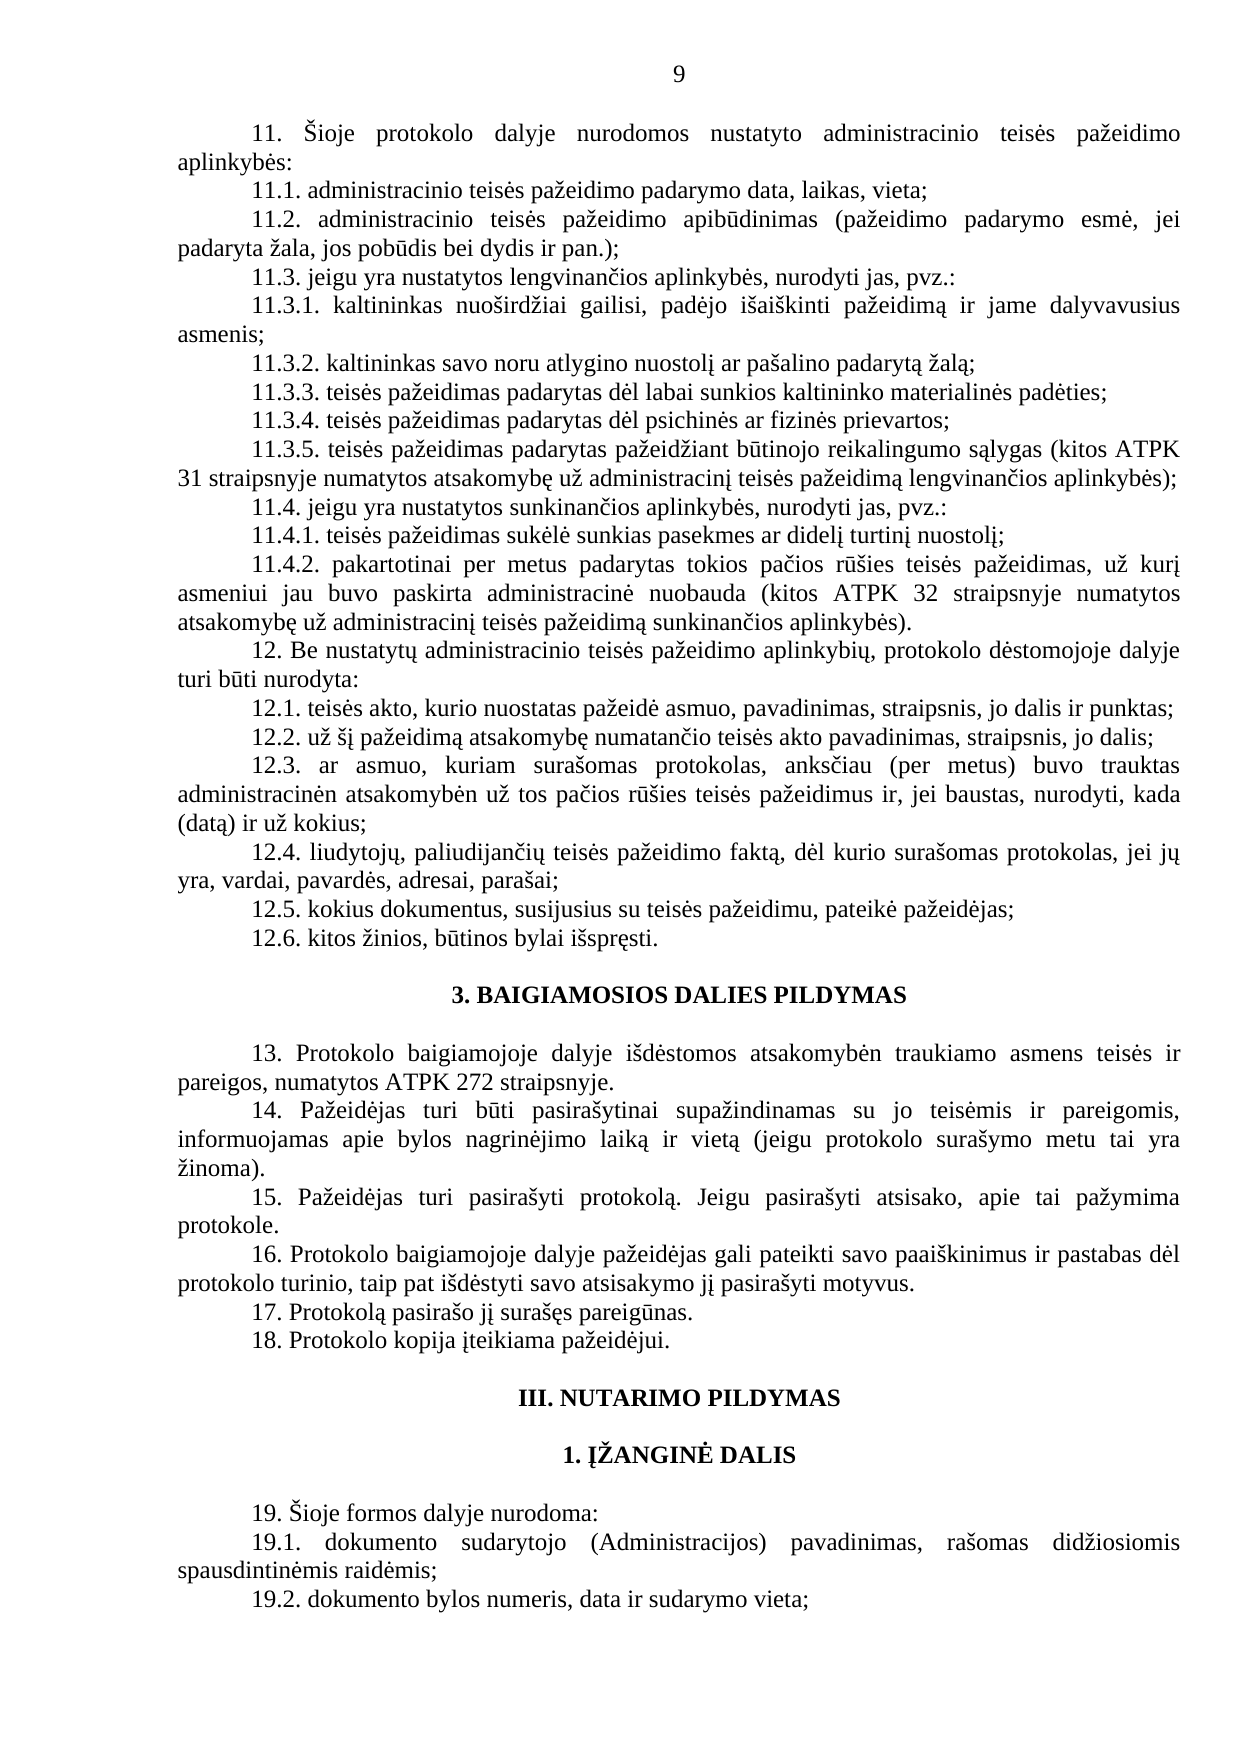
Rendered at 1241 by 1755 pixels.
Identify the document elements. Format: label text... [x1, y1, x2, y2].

text 14. Pažeidėjas turi būti pasirašytinai supažindinamas su jo teisėmis ir pareigomis, informuojamas apie bylos nagrinėjimo laiką ir vietą (jeigu protokolo surašymo metu tai yra žinoma). [177, 1096, 1181, 1182]
text 11.2. administracinio teisės pažeidimo apibūdinimas (pažeidimo padarymo esmė, jei padaryta žala, jos pobūdis bei dydis ir pan.); [177, 204, 1181, 262]
text 13. Protokolo baigiamojoje dalyje išdėstomos atsakomybėn traukiamo asmens teisės ir pareigos, numatytos ATPK 272 straipsnyje. [177, 1038, 1181, 1096]
text 1. ĮŽANGINĖ DALIS [177, 1441, 1181, 1469]
text 11.4.2. pakartotinai per metus padarytas tokios pačios rūšies teisės pažeidimas, už kurį asmeniui jau buvo paskirta administracinė nuobauda (kitos ATPK 32 straipsnyje numatytos atsakomybę už administracinį teisės pažeidimą sunkinančios aplinkybės). [177, 549, 1181, 636]
text 11.3.2. kaltininkas savo noru atlygino nuostolį ar pašalino padarytą žalą; [177, 348, 1181, 377]
text 17. Protokolą pasirašo jį surašęs pareigūnas. [177, 1297, 1181, 1326]
text 11.3. jeigu yra nustatytos lengvinančios aplinkybės, nurodyti jas, pvz.: [177, 262, 1181, 291]
text 15. Pažeidėjas turi pasirašyti protokolą. Jeigu pasirašyti atsisako, apie tai pažymima protokole. [177, 1182, 1181, 1239]
text 19.1. dokumento sudarytojo (Administracijos) pavadinimas, rašomas didžiosiomis spausdintinėmis raidėmis; [177, 1527, 1181, 1584]
text 11.4. jeigu yra nustatytos sunkinančios aplinkybės, nurodyti jas, pvz.: [177, 492, 1181, 521]
text 3. BAIGIAMOSIOS DALIES PILDYMAS [177, 981, 1181, 1009]
text 16. Protokolo baigiamojoje dalyje pažeidėjas gali pateikti savo paaiškinimus ir pastabas dėl protokolo turinio, taip pat išdėstyti savo atsisakymo jį pasirašyti motyvus. [177, 1239, 1181, 1297]
text 11.3.1. kaltininkas nuoširdžiai gailisi, padėjo išaiškinti pažeidimą ir jame dalyvavusius asmenis; [177, 291, 1181, 348]
text 12.3. ar asmuo, kuriam surašomas protokolas, anksčiau (per metus) buvo trauktas administracinėn atsakomybėn už tos pačios rūšies teisės pažeidimus ir, jei baustas, nurodyti, kada (datą) ir už kokius; [177, 751, 1181, 837]
text 12.2. už šį pažeidimą atsakomybę numatančio teisės akto pavadinimas, straipsnis, jo dalis; [177, 722, 1181, 751]
text III. NUTARIMO PILDYMAS [177, 1383, 1181, 1412]
text 11.3.5. teisės pažeidimas padarytas pažeidžiant būtinojo reikalingumo sąlygas (kitos ATPK 31 straipsnyje numatytos atsakomybę už administracinį teisės pažeidimą lengvinančios aplinkybės); [177, 434, 1181, 492]
text 18. Protokolo kopija įteikiama pažeidėjui. [177, 1326, 1181, 1354]
text 19.2. dokumento bylos numeris, data ir sudarymo vieta; [177, 1584, 1181, 1613]
text 11.4.1. teisės pažeidimas sukėlė sunkias pasekmes ar didelį turtinį nuostolį; [177, 521, 1181, 549]
text 12.5. kokius dokumentus, susijusius su teisės pažeidimu, pateikė pažeidėjas; [177, 894, 1181, 923]
text 12.1. teisės akto, kurio nuostatas pažeidė asmuo, pavadinimas, straipsnis, jo dalis ir punktas; [177, 693, 1181, 722]
text 11.1. administracinio teisės pažeidimo padarymo data, laikas, vieta; [177, 176, 1181, 204]
text 11. Šioje protokolo dalyje nurodomos nustatyto administracinio teisės pažeidimo aplinkybės: [177, 118, 1181, 176]
text 11.3.4. teisės pažeidimas padarytas dėl psichinės ar fizinės prievartos; [177, 406, 1181, 434]
text 12.4. liudytojų, paliudijančių teisės pažeidimo faktą, dėl kurio surašomas protokolas, jei jų yra, vardai, pavardės, adresai, parašai; [177, 837, 1181, 894]
text 12. Be nustatytų administracinio teisės pažeidimo aplinkybių, protokolo dėstomojoje dalyje turi būti nurodyta: [177, 636, 1181, 693]
text 11.3.3. teisės pažeidimas padarytas dėl labai sunkios kaltininko materialinės padėties; [177, 377, 1181, 406]
text 12.6. kitos žinios, būtinos bylai išspręsti. [177, 923, 1181, 952]
text 19. Šioje formos dalyje nurodoma: [177, 1498, 1181, 1527]
